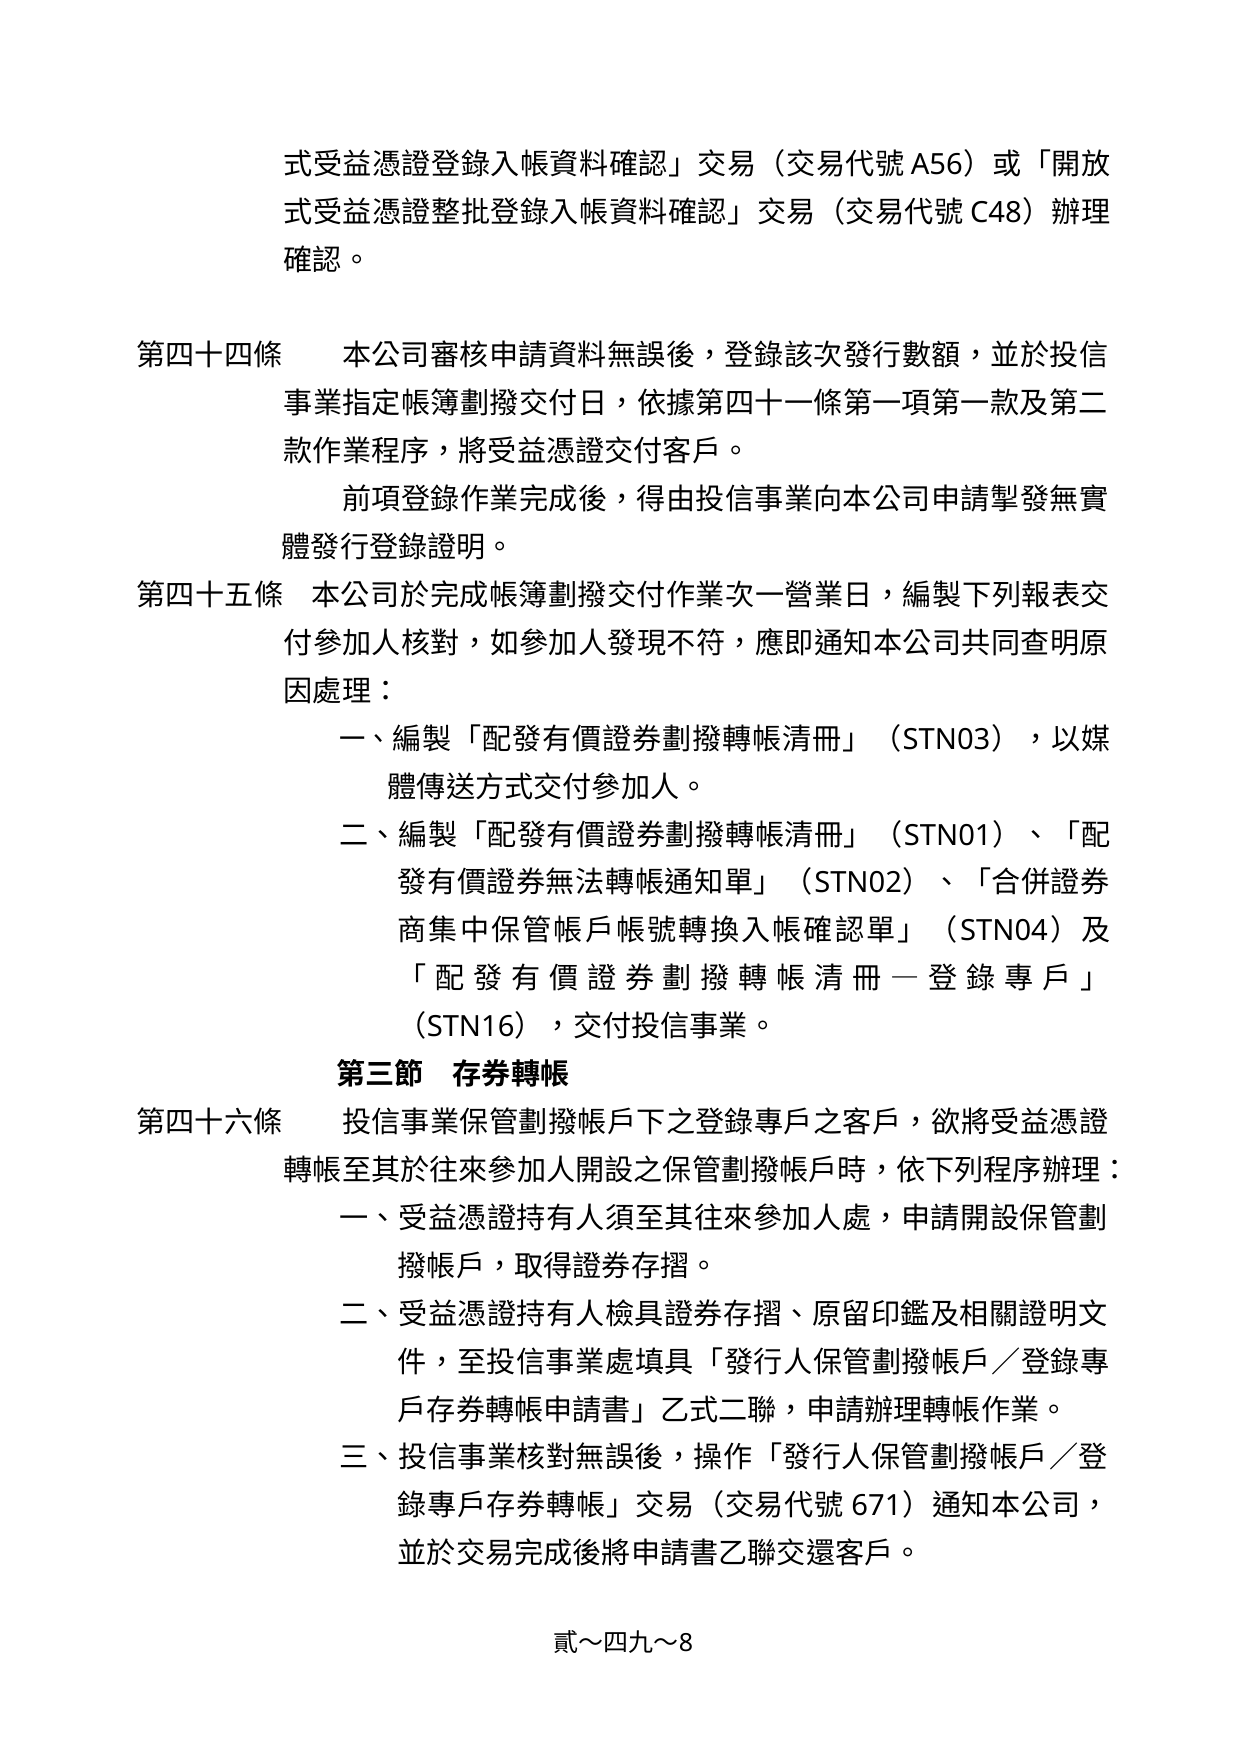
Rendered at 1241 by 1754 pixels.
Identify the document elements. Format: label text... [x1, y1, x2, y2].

text 前項登錄作業完成後，得由投信事業向本公司申請掣發無實體發行登錄證明。 [281, 471, 1110, 567]
text 第四十五條 本公司於完成帳簿劃撥交付作業次一營業日，編製下列報表交付參加人核對，如參加人發現不符，應即通知本公司共同查明原因處理： [136, 567, 1110, 711]
text 三、投信事業核對無誤後，操作「發行人保管劃撥帳戶／登錄專戶存券轉帳」交易（交易代號671）通知本公司，並於交易完成後將申請書乙聯交還客戶。 [339, 1429, 1110, 1573]
text 二、受益憑證持有人檢具證券存摺、原留印鑑及相關證明文件，至投信事業處填具「發行人保管劃撥帳戶／登錄專戶存券轉帳申請書」乙式二聯，申請辦理轉帳作業。 [339, 1286, 1110, 1429]
text 第四十四條 本公司審核申請資料無誤後，登錄該次發行數額，並於投信事業指定帳簿劃撥交付日，依據第四十一條第一項第一款及第二款作業程序，將受益憑證交付客戶。 [136, 327, 1110, 471]
text 二、編製「配發有價證券劃撥轉帳清冊」（STN01）、「配發有價證券無法轉帳通知單」（STN02）、「合併證券商集中保管帳戶帳號轉換入帳確認單」（STN04）及「配發有價證券劃撥轉帳清冊—登錄專戶」（STN16），交付投信事業。 [339, 807, 1110, 1046]
text 一、編製「配發有價證券劃撥轉帳清冊」（STN03），以媒體傳送方式交付參加人。 [339, 711, 1110, 807]
subtitle 第三節 存券轉帳 [336, 1046, 1110, 1094]
text 一、受益憑證持有人須至其往來參加人處，申請開設保管劃撥帳戶，取得證券存摺。 [339, 1190, 1110, 1286]
text 第四十六條 投信事業保管劃撥帳戶下之登錄專戶之客戶，欲將受益憑證轉帳至其於往來參加人開設之保管劃撥帳戶時，依下列程序辦理： [136, 1094, 1110, 1190]
text 式受益憑證登錄入帳資料確認」交易（交易代號A56）或「開放式受益憑證整批登錄入帳資料確認」交易（交易代號C48）辦理確認。 [136, 136, 1110, 279]
